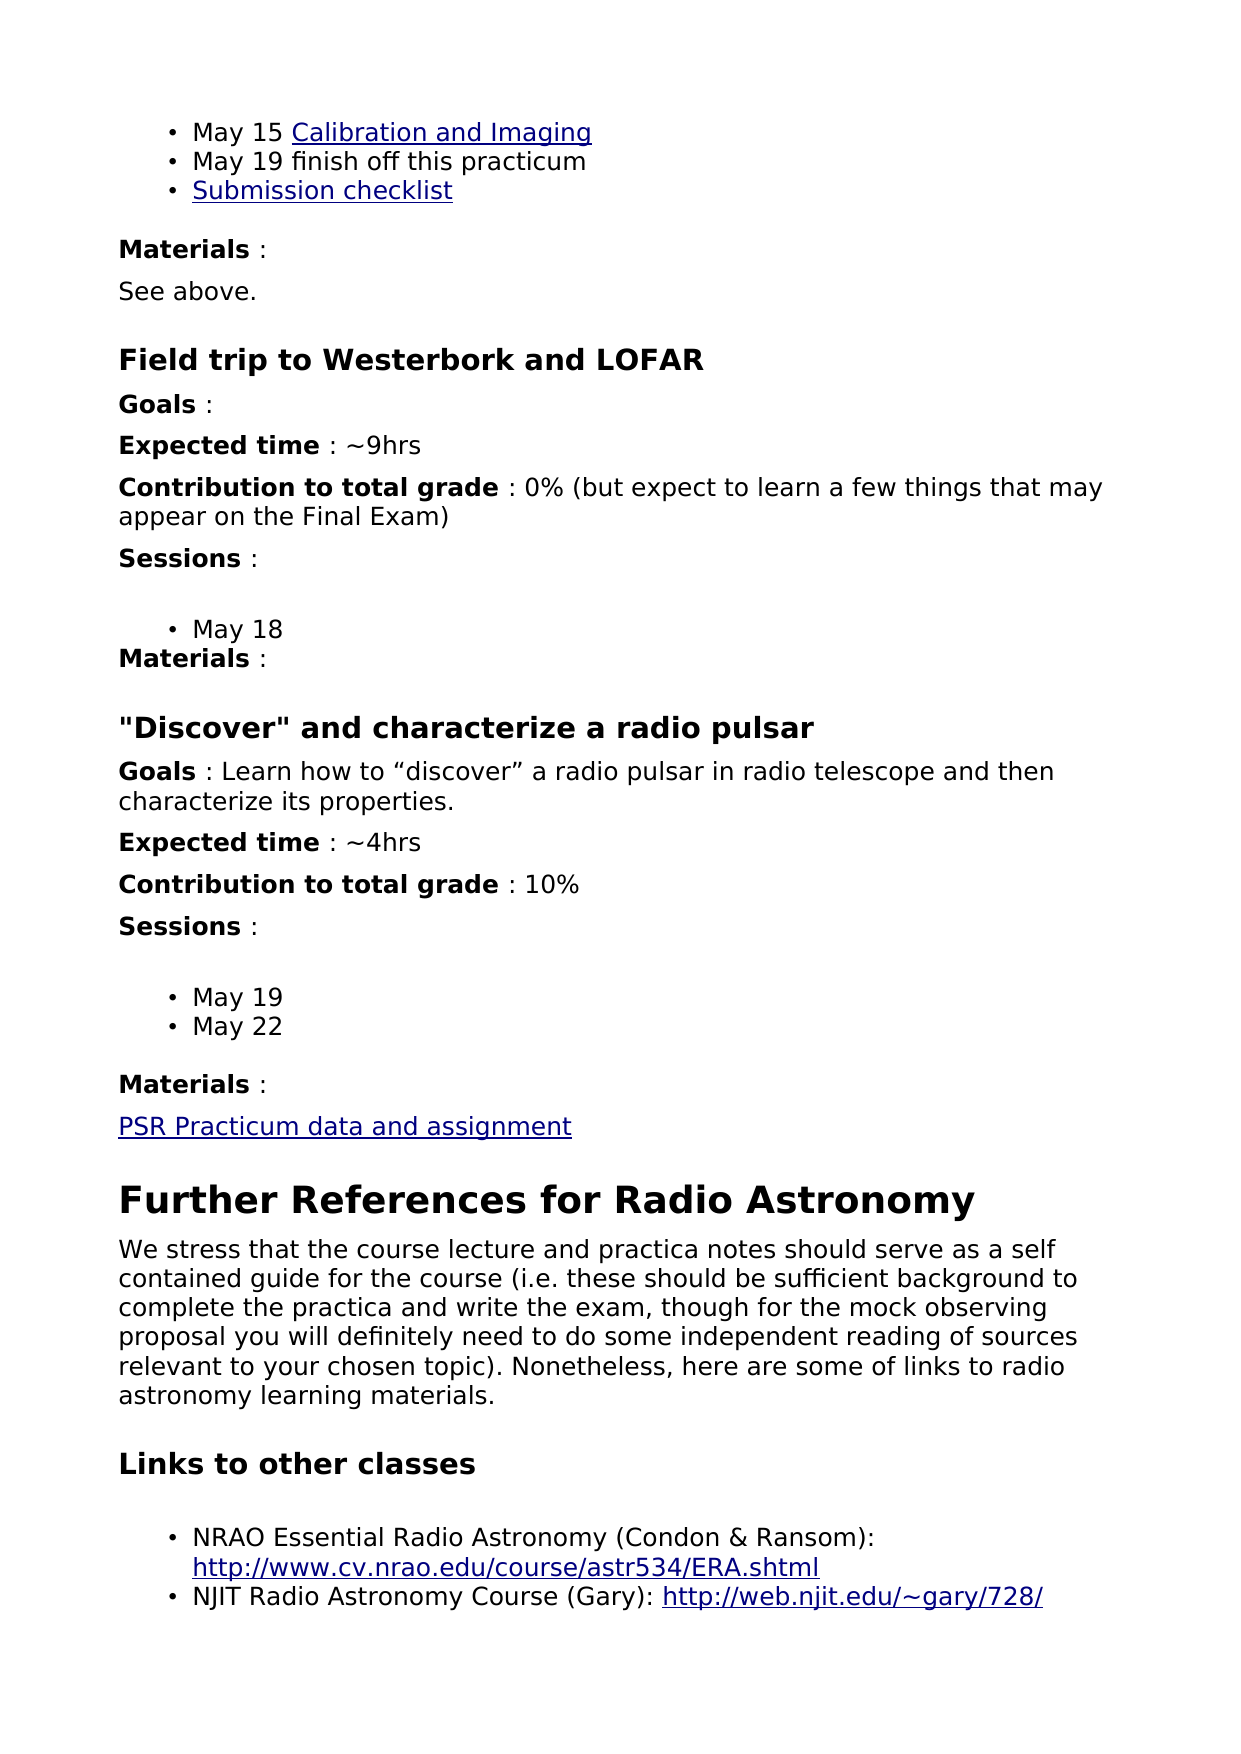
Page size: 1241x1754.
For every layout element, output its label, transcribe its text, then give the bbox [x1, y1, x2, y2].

text Expected time : ~4hrs [118, 828, 1122, 857]
list NJIT Radio Astronomy Course (Gary): http://web.njit.edu/~gary/728/ [177, 1582, 1122, 1611]
text See above. [118, 277, 1122, 306]
text Sessions : [118, 912, 1122, 941]
text We stress that the course lecture and practica notes should serve as a self contained guide for the course (i.e. these should be sufficient background to complete the practica and write the exam, though for the mock observing proposal you will definitely need to do some independent reading of sources relevant to your chosen topic). Nonetheless, here are some of links to radio astronomy learning materials. [118, 1235, 1122, 1410]
subtitle "Discover" and characterize a radio pulsar [118, 711, 1122, 745]
list May 22 [177, 1012, 1122, 1041]
text Materials : [118, 235, 1122, 264]
text Goals : [118, 390, 1122, 419]
list May 15 Calibration and Imaging [177, 118, 1122, 147]
text Sessions : [118, 544, 1122, 573]
list Submission checklist [177, 176, 1122, 206]
subtitle Field trip to Westerbork and LOFAR [118, 343, 1122, 377]
list May 18 [177, 615, 1122, 644]
subtitle Links to other classes [118, 1448, 1122, 1482]
text Contribution to total grade : 10% [118, 870, 1122, 899]
list NRAO Essential Radio Astronomy (Condon & Ransom): http://www.cv.nrao.edu/course/astr534/ERA.shtml [177, 1523, 1122, 1582]
subtitle Further References for Radio Astronomy [118, 1179, 1122, 1223]
text PSR Practicum data and assignment [118, 1112, 1122, 1141]
list May 19 finish off this practicum [177, 147, 1122, 176]
text Expected time : ~9hrs [118, 432, 1122, 461]
text Contribution to total grade : 0% (but expect to learn a few things that may appear on the Final Exam) [118, 473, 1122, 532]
text Goals : Learn how to “discover” a radio pulsar in radio telescope and then characterize its properties. [118, 757, 1122, 816]
text Materials : [118, 1071, 1122, 1100]
list May 19 [177, 983, 1122, 1012]
text Materials : [118, 644, 1122, 673]
